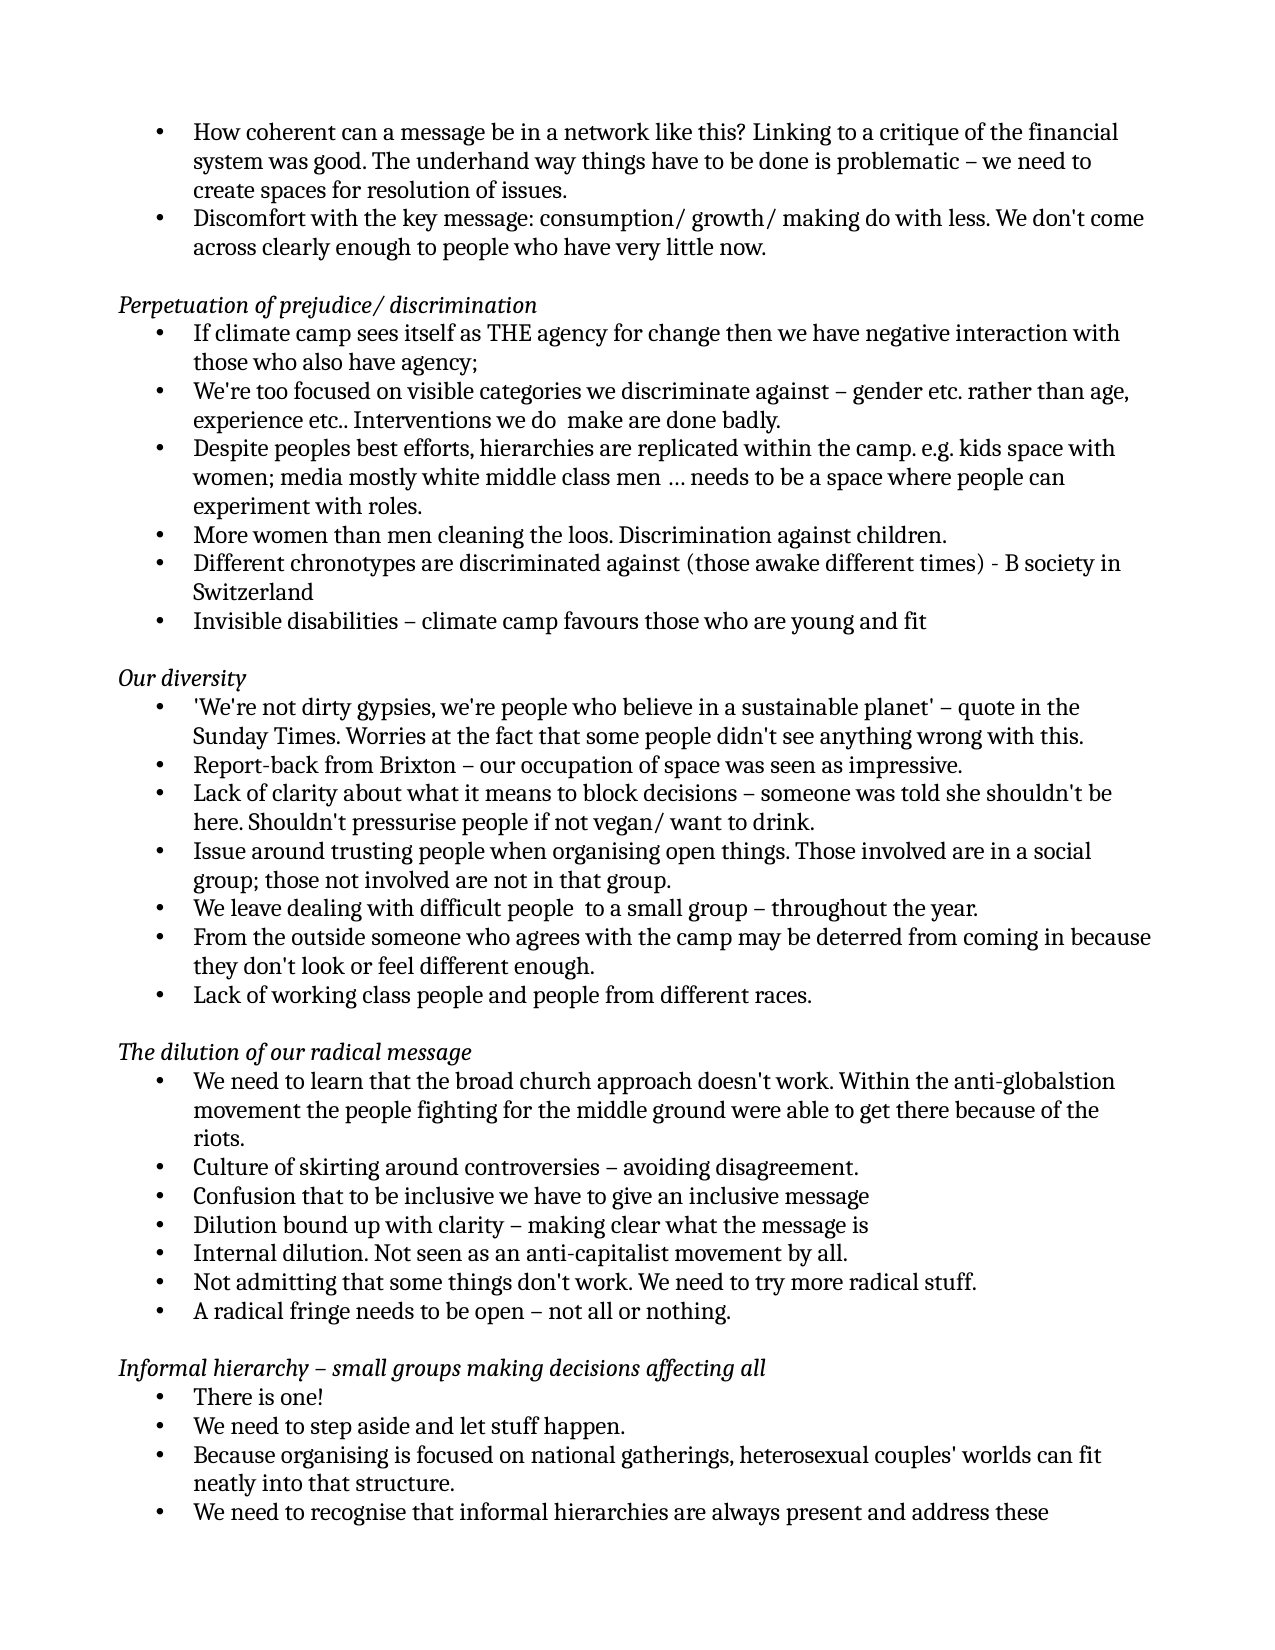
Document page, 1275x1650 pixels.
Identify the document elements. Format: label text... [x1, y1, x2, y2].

list We need to learn that the broad church approach doesn't work. Within the anti-globalstion movement the people fighting for the middle ground were able to get there because of the riots. [156, 1067, 1157, 1153]
list More women than men cleaning the loos. Discrimination against children. [156, 521, 1157, 549]
list Discomfort with the key message: consumption/ growth/ making do with less. We don't come across clearly enough to people who have very little now. [156, 204, 1157, 262]
list 'We're not dirty gypsies, we're people who believe in a sustainable planet' – quote in the Sunday Times. Worries at the fact that some people didn't see anything wrong with this. [156, 693, 1157, 751]
list Lack of working class people and people from different races. [156, 981, 1157, 1009]
list Invisible disabilities – climate camp favours those who are young and fit [156, 607, 1157, 636]
list Internal dilution. Not seen as an anti-capitalist movement by all. [156, 1239, 1157, 1268]
list Report-back from Brixton – our occupation of space was seen as impressive. [156, 751, 1157, 779]
list A radical fringe needs to be open – not all or nothing. [156, 1297, 1157, 1326]
list Perpetuation of prejudice/ discrimination [118, 291, 1157, 319]
text Informal hierarchy – small groups making decisions affecting all [118, 1354, 1157, 1383]
list We leave dealing with difficult people to a small group – throughout the year. [156, 894, 1157, 923]
list Culture of skirting around controversies – avoiding disagreement. [156, 1153, 1157, 1182]
list We need to recognise that informal hierarchies are always present and address these [156, 1498, 1157, 1527]
text Our diversity [118, 664, 1157, 693]
list From the outside someone who agrees with the camp may be deterred from coming in because they don't look or feel different enough. [156, 923, 1157, 981]
list Different chronotypes are discriminated against (those awake different times) - B society in Switzerland [156, 549, 1157, 607]
list Because organising is focused on national gatherings, heterosexual couples' worlds can fit neatly into that structure. [156, 1441, 1157, 1498]
list There is one! [156, 1383, 1157, 1412]
list Dilution bound up with clarity – making clear what the message is [156, 1211, 1157, 1239]
list Issue around trusting people when organising open things. Those involved are in a social group; those not involved are not in that group. [156, 837, 1157, 894]
list Despite peoples best efforts, hierarchies are replicated within the camp. e.g. kids space with women; media mostly white middle class men … needs to be a space where people can experiment with roles. [156, 434, 1157, 521]
list Lack of clarity about what it means to block decisions – someone was told she shouldn't be here. Shouldn't pressurise people if not vegan/ want to drink. [156, 779, 1157, 837]
list Not admitting that some things don't work. We need to try more radical stuff. [156, 1268, 1157, 1297]
list We're too focused on visible categories we discriminate against – gender etc. rather than age, experience etc.. Interventions we do make are done badly. [156, 377, 1157, 434]
list We need to step aside and let stuff happen. [156, 1412, 1157, 1441]
list If climate camp sees itself as THE agency for change then we have negative interaction with those who also have agency; [156, 319, 1157, 377]
list How coherent can a message be in a network like this? Linking to a critique of the financial system was good. The underhand way things have to be done is problematic – we need to create spaces for resolution of issues. [156, 118, 1157, 204]
list Confusion that to be inclusive we have to give an inclusive message [156, 1182, 1157, 1211]
text The dilution of our radical message [118, 1038, 1157, 1067]
